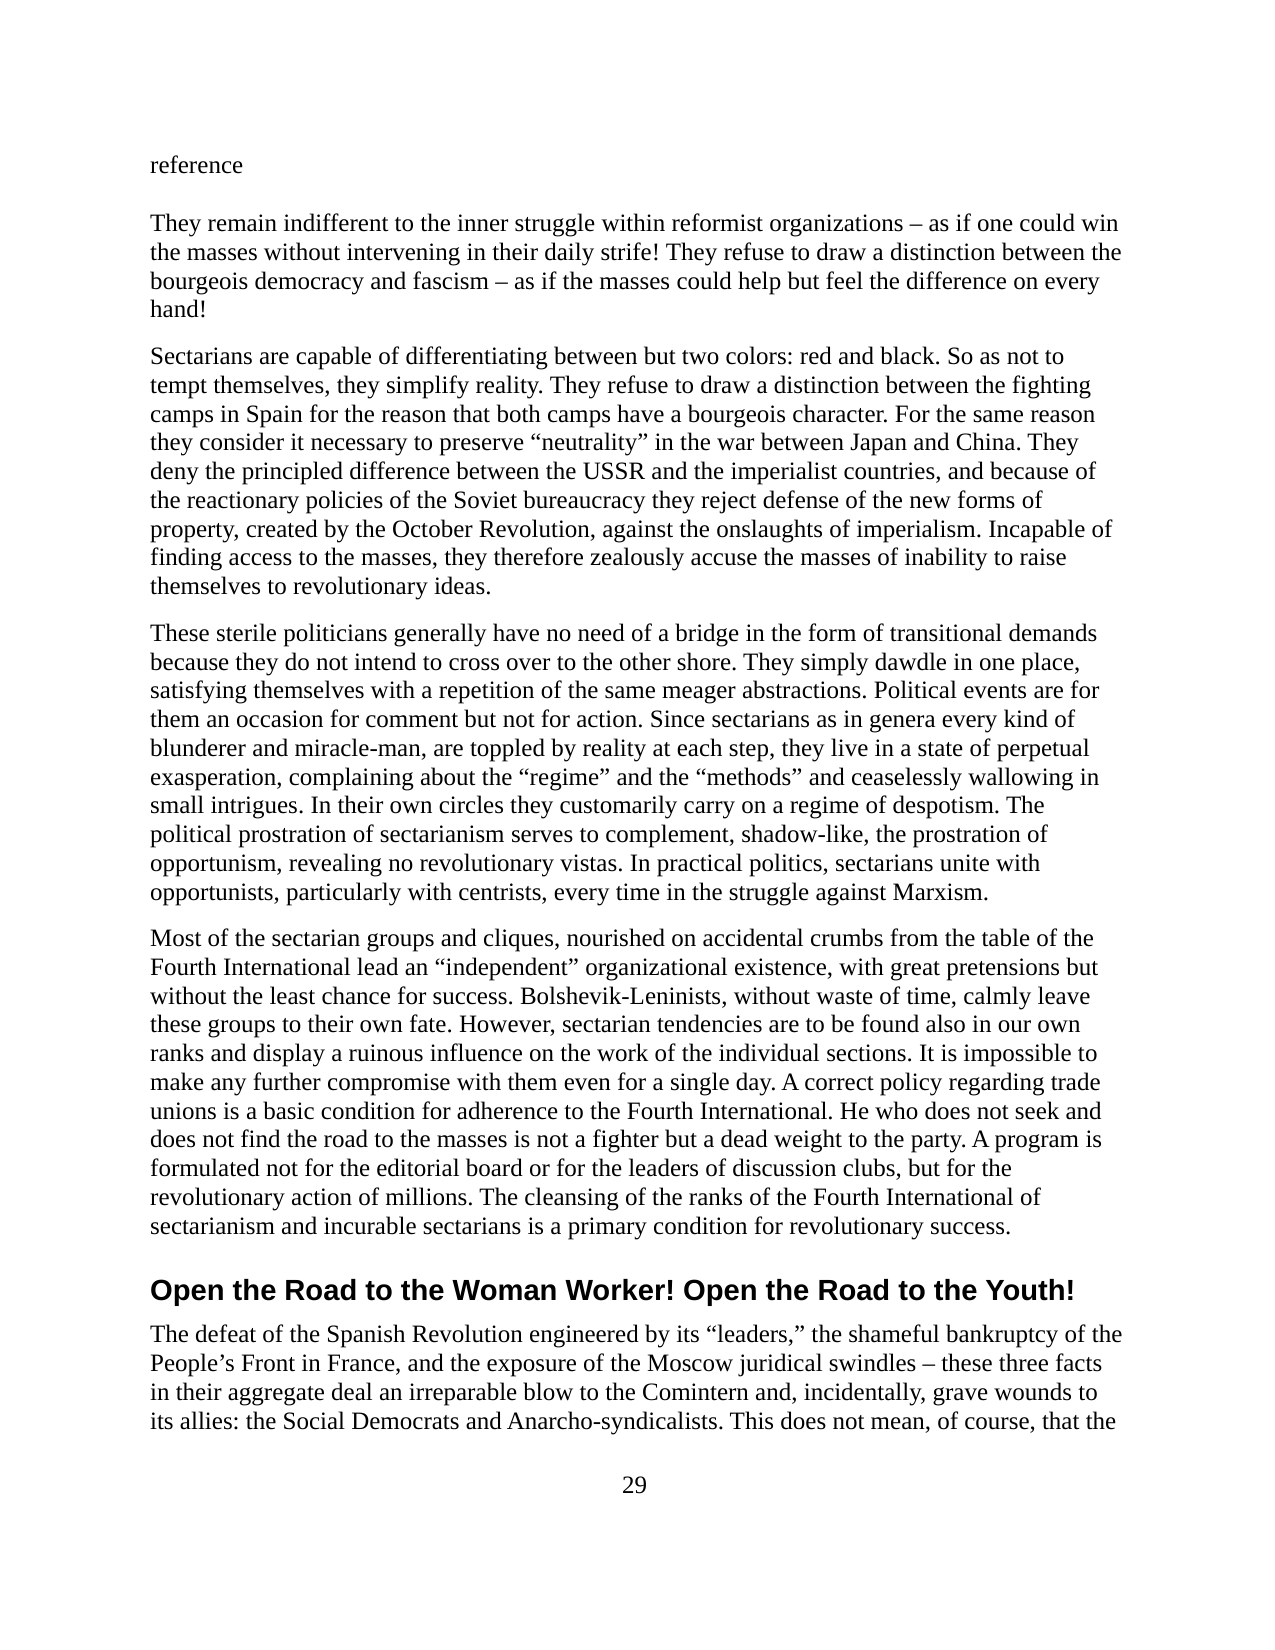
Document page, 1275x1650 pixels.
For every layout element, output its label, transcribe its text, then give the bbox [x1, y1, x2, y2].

text These sterile politicians generally have no need of a bridge in the form of transitional demands because they do not intend to cross over to the other shore. They simply dawdle in one place, satisfying themselves with a repetition of the same meager abstractions. Political events are for them an occasion for comment but not for action. Since sectarians as in genera every kind of blunderer and miracle-man, are toppled by reality at each step, they live in a state of perpetual exasperation, complaining about the “regime” and the “methods” and ceaselessly wallowing in small intrigues. In their own circles they customarily carry on a regime of despotism. The political prostration of sectarianism serves to complement, shadow-like, the prostration of opportunism, revealing no revolutionary vistas. In practical politics, sectarians unite with opportunists, particularly with centrists, every time in the struggle against Marxism. [150, 618, 1125, 905]
text The defeat of the Spanish Revolution engineered by its “leaders,” the shameful bankruptcy of the People’s Front in France, and the exposure of the Moscow juridical swindles – these three facts in their aggregate deal an irreparable blow to the Comintern and, incidentally, grave wounds to its allies: the Social Democrats and Anarcho-syndicalists. This does not mean, of course, that the [150, 1319, 1125, 1434]
text Most of the sectarian groups and cliques, nourished on accidental crumbs from the table of the Fourth International lead an “independent” organizational existence, with great pretensions but without the least chance for success. Bolshevik-Leninists, without waste of time, calmly leave these groups to their own fate. However, sectarian tendencies are to be found also in our own ranks and display a ruinous influence on the work of the individual sections. It is impossible to make any further compromise with them even for a single day. A correct policy regarding trade unions is a basic condition for adherence to the Fourth International. He who does not seek and does not find the road to the masses is not a fighter but a dead weight to the party. A program is formulated not for the editorial board or for the leaders of discussion clubs, but for the revolutionary action of millions. The cleansing of the ranks of the Fourth International of sectarianism and incurable sectarians is a primary condition for revolutionary success. [150, 923, 1125, 1239]
subtitle Open the Road to the Woman Worker! Open the Road to the Youth! [150, 1273, 1125, 1307]
text They remain indifferent to the inner struggle within reformist organizations – as if one could win the masses without intervening in their daily strife! They refuse to draw a distinction between the bourgeois democracy and fascism – as if the masses could help but feel the difference on every hand! [150, 208, 1125, 323]
text Sectarians are capable of differentiating between but two colors: red and black. So as not to tempt themselves, they simplify reality. They refuse to draw a distinction between the fighting camps in Spain for the reason that both camps have a bourgeois character. For the same reason they consider it necessary to preserve “neutrality” in the war between Japan and China. They deny the principled difference between the USSR and the imperialist countries, and because of the reactionary policies of the Soviet bureaucracy they reject defense of the new forms of property, created by the October Revolution, against the onslaughts of imperialism. Incapable of finding access to the masses, they therefore zealously accuse the masses of inability to raise themselves to revolutionary ideas. [150, 341, 1125, 600]
